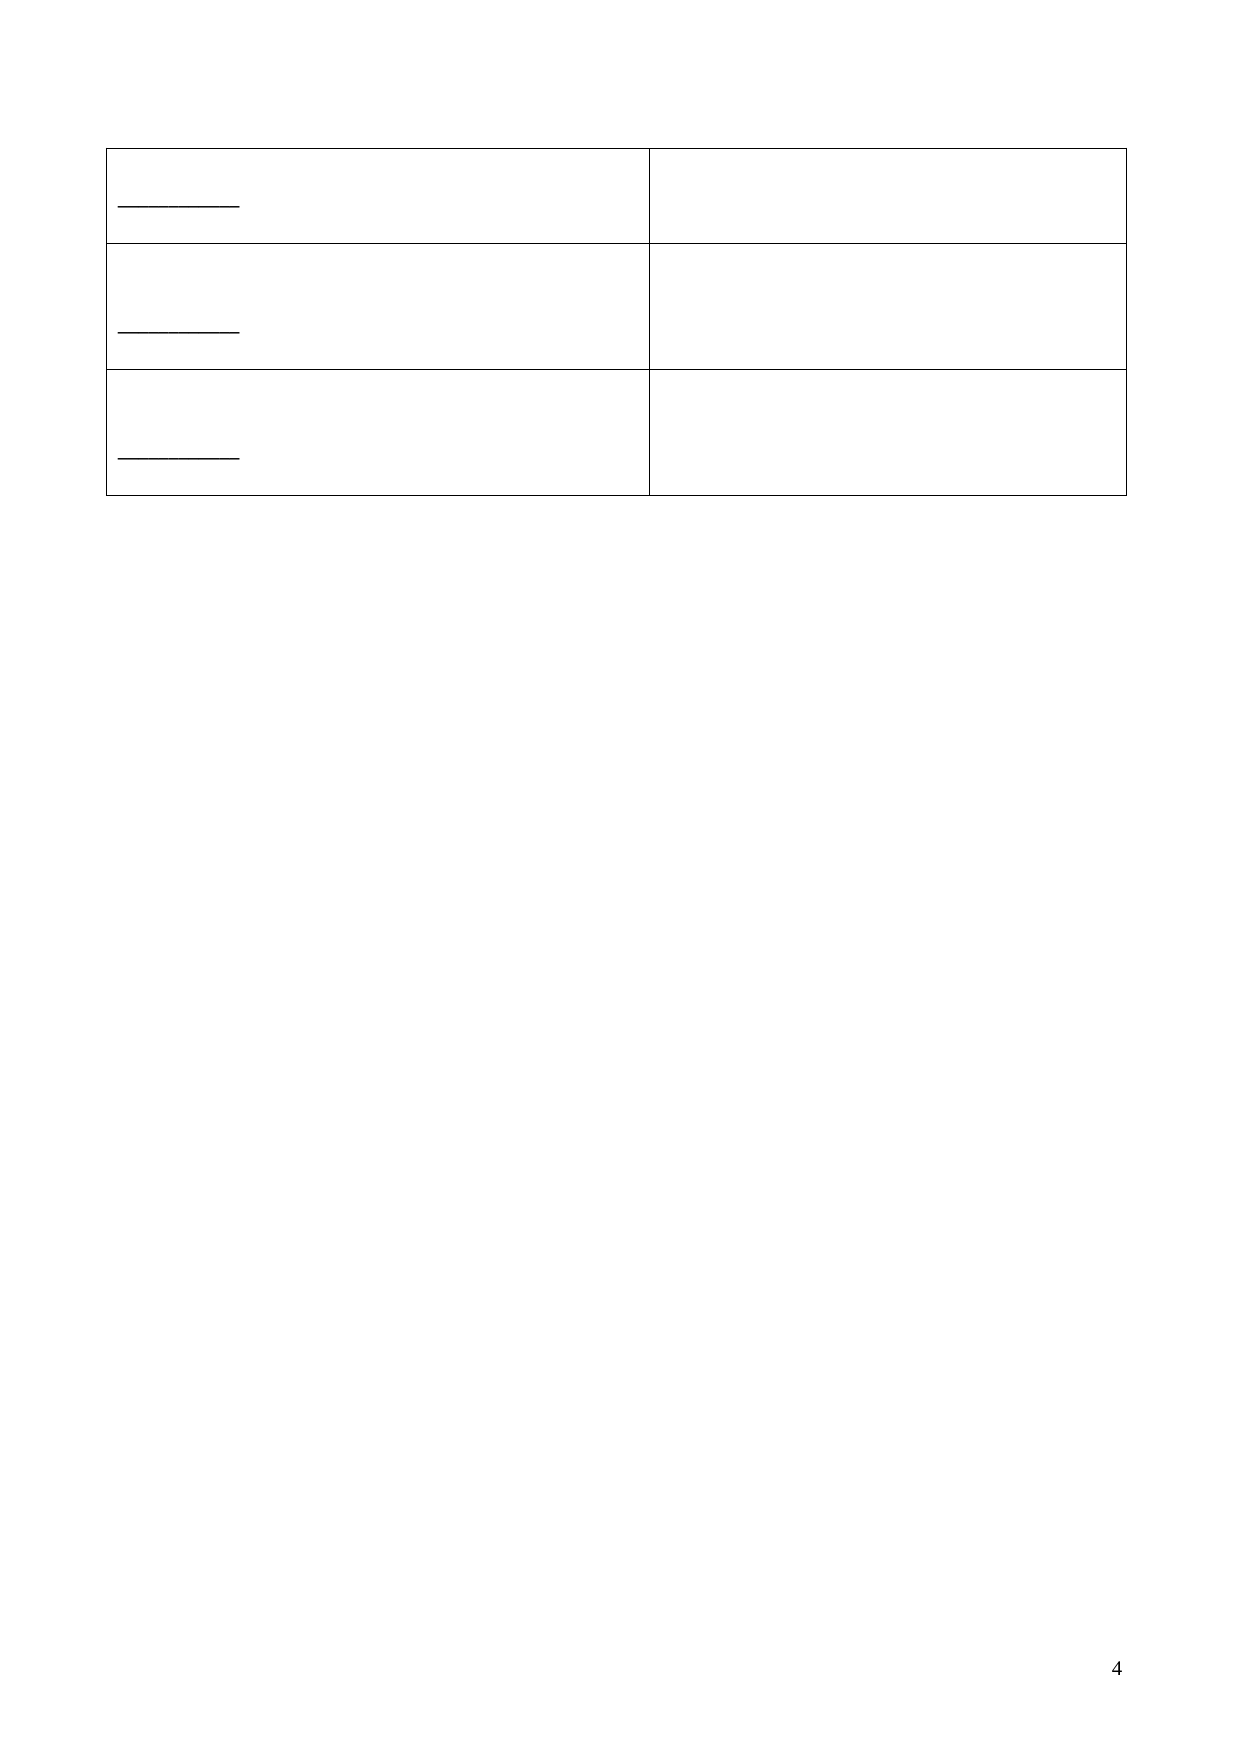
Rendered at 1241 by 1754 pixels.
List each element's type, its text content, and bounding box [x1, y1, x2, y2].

table_cell ____________ [107, 370, 649, 494]
table_cell [650, 370, 1126, 494]
table_cell [650, 244, 1126, 368]
table_cell ____________ [107, 244, 649, 368]
table_cell ____________ [107, 149, 649, 242]
table_cell [650, 149, 1126, 242]
